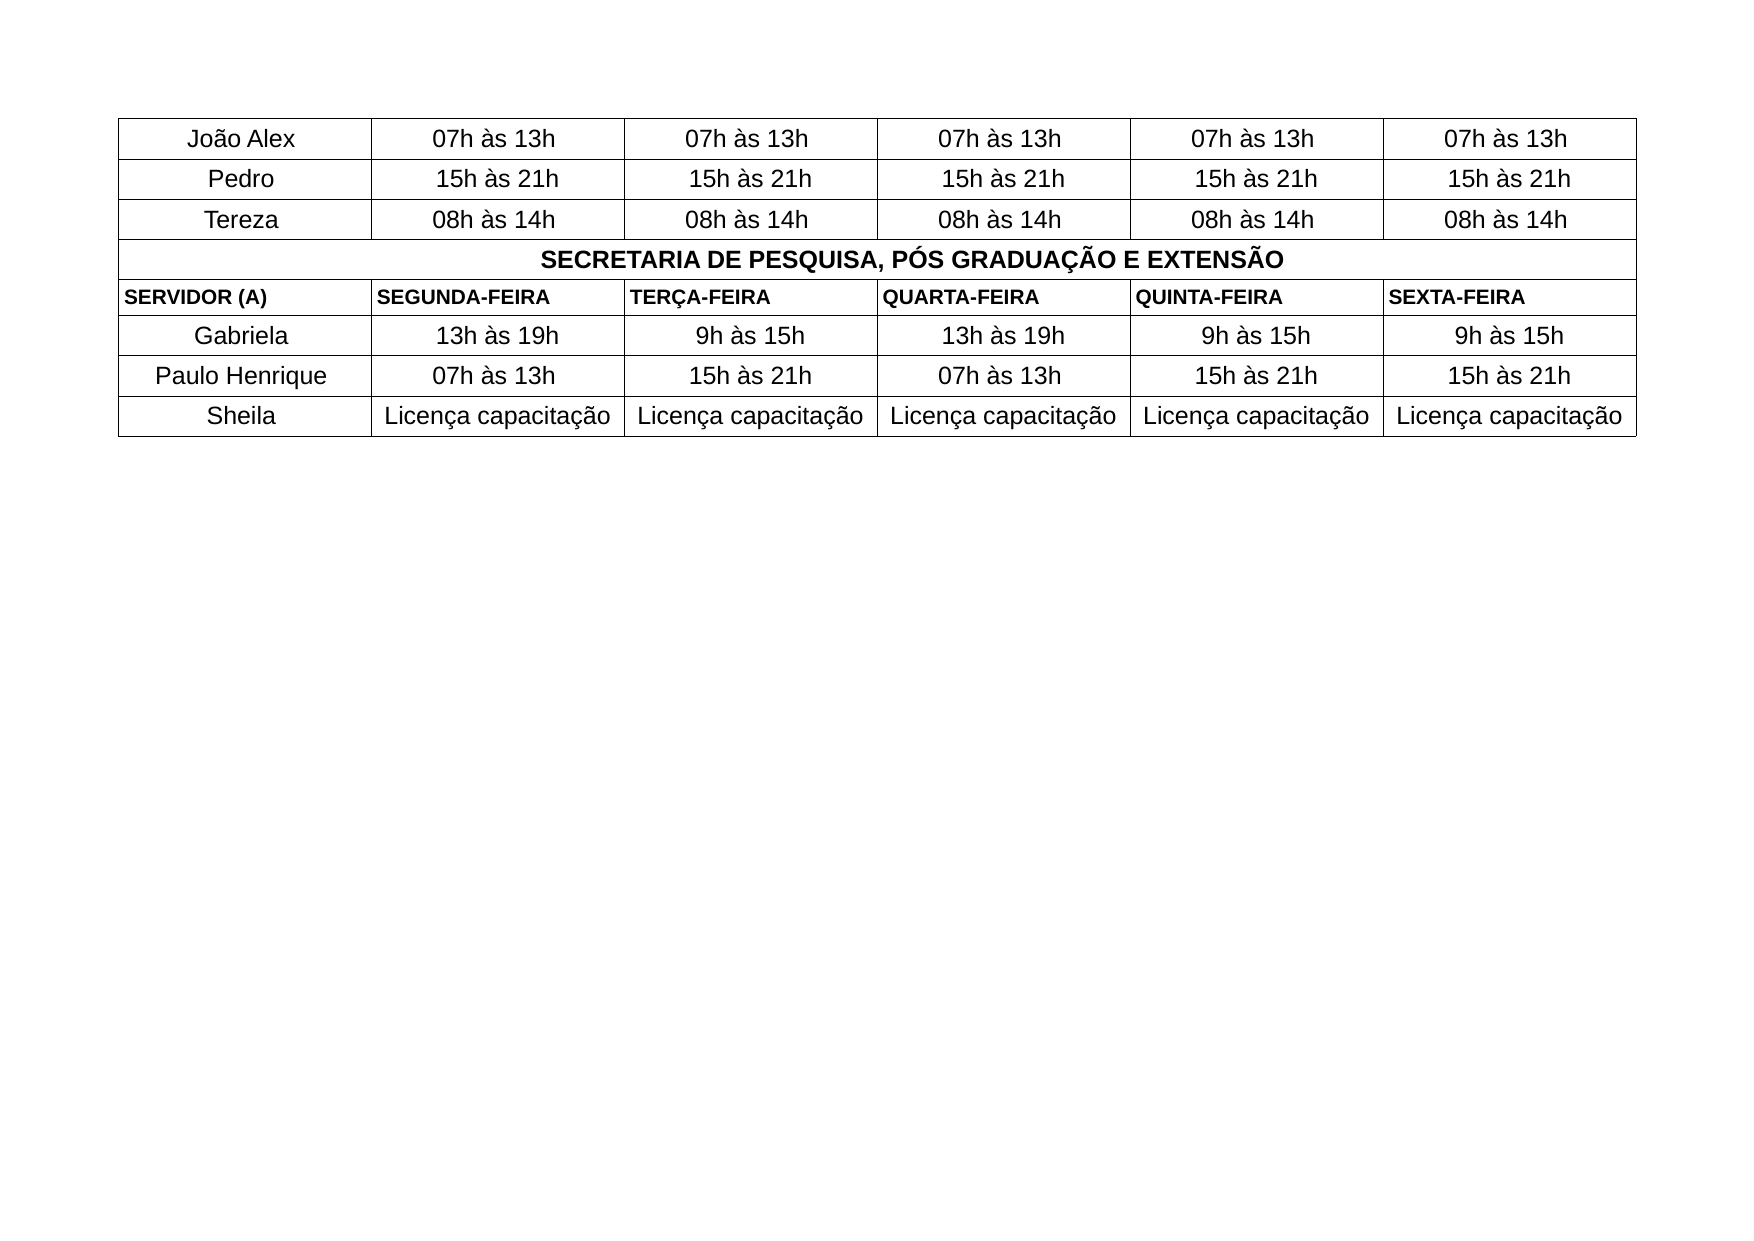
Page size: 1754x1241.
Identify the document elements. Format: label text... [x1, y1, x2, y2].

table_cell 08h às 14h [878, 200, 1130, 239]
table_cell 15h às 21h [625, 160, 877, 199]
table_cell 15h às 21h [625, 356, 877, 396]
table_cell 15h às 21h [1384, 356, 1636, 396]
table_cell 13h às 19h [372, 316, 624, 355]
table_cell TERÇA-FEIRA [625, 280, 877, 315]
table_cell 07h às 13h [372, 356, 624, 396]
table_cell SEXTA-FEIRA [1384, 280, 1636, 315]
table_cell Sheila [119, 397, 371, 436]
table_cell 08h às 14h [625, 200, 877, 239]
table_cell 9h às 15h [1131, 316, 1383, 355]
table_cell SECRETARIA DE PESQUISA, PÓS GRADUAÇÃO E EXTENSÃO [119, 240, 1636, 279]
table_cell 07h às 13h [1131, 119, 1383, 158]
table_cell 08h às 14h [1131, 200, 1383, 239]
table_cell 07h às 13h [878, 356, 1130, 396]
table_cell Gabriela [119, 316, 371, 355]
table_cell QUINTA-FEIRA [1131, 280, 1383, 315]
table_cell 9h às 15h [1384, 316, 1636, 355]
table_cell Paulo Henrique [119, 356, 371, 396]
table_cell Tereza [119, 200, 371, 239]
table_cell Licença capacitação [1131, 397, 1383, 436]
table_cell Pedro [119, 160, 371, 199]
table_cell 08h às 14h [372, 200, 624, 239]
table_cell SERVIDOR (A) [119, 280, 371, 315]
table_cell QUARTA-FEIRA [878, 280, 1130, 315]
table_cell 15h às 21h [372, 160, 624, 199]
table_cell Licença capacitação [625, 397, 877, 436]
table_cell 15h às 21h [1384, 160, 1636, 199]
table_cell 08h às 14h [1384, 200, 1636, 239]
table_cell Licença capacitação [372, 397, 624, 436]
table_cell 13h às 19h [878, 316, 1130, 355]
table_cell 07h às 13h [372, 119, 624, 158]
table_cell 07h às 13h [625, 119, 877, 158]
table_cell 15h às 21h [878, 160, 1130, 199]
table_cell 07h às 13h [1384, 119, 1636, 158]
table_cell 07h às 13h [878, 119, 1130, 158]
table_cell Licença capacitação [878, 397, 1130, 436]
table_cell Licença capacitação [1384, 397, 1636, 436]
table_cell 15h às 21h [1131, 160, 1383, 199]
table_cell SEGUNDA-FEIRA [372, 280, 624, 315]
table_cell 9h às 15h [625, 316, 877, 355]
table_cell 15h às 21h [1131, 356, 1383, 396]
table_cell João Alex [119, 119, 371, 158]
